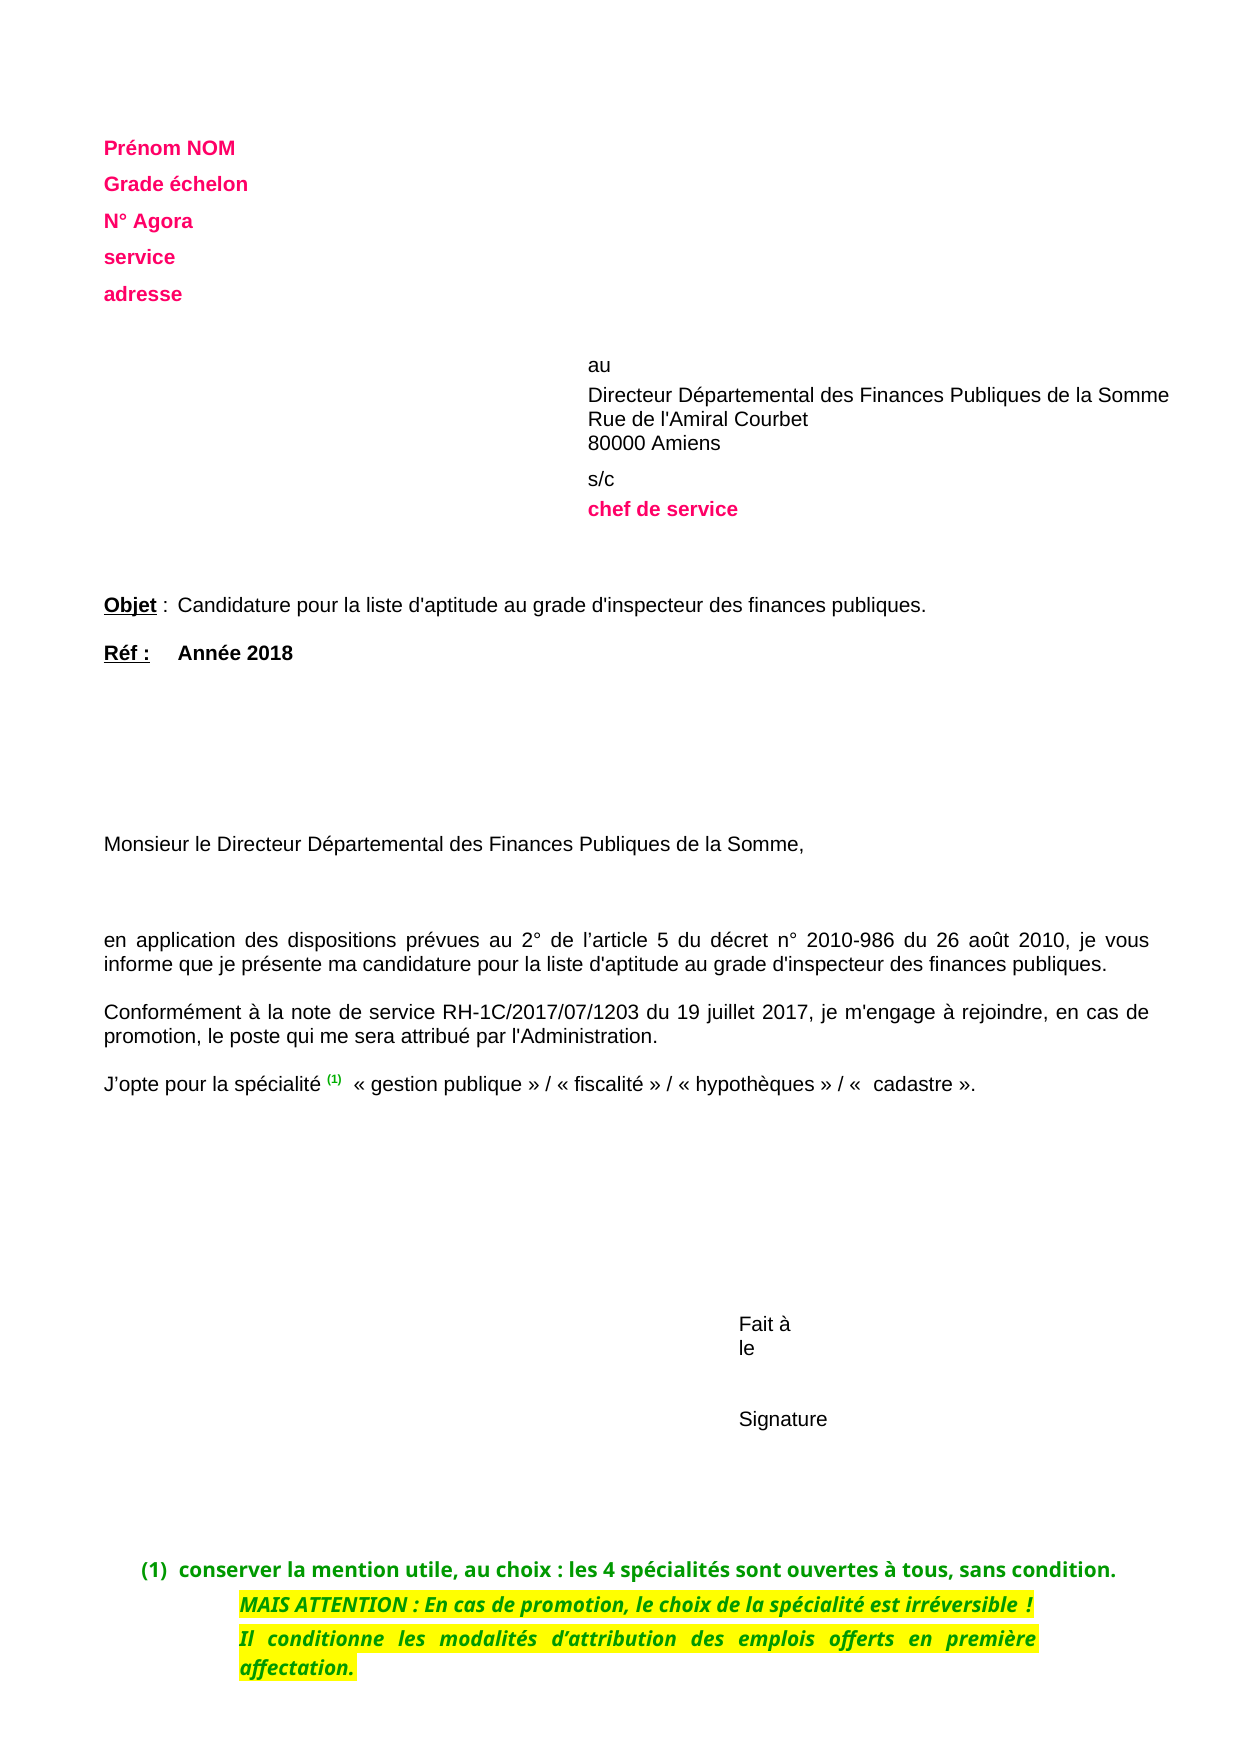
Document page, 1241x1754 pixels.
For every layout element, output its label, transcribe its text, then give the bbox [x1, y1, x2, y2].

text Il conditionne les modalités d’attribution des emplois offerts en première affectation. [239, 1624, 1039, 1681]
text J’opte pour la spécialité (1) « gestion publique » / « fiscalité » / « hypothèques » / « cadastre ». [103, 1072, 1152, 1096]
text Réf : Année 2018 [103, 641, 1152, 664]
text au [588, 353, 1234, 377]
text Conformément à la note de service RH-1C/2017/07/1203 du 19 juillet 2017, je m'engage à rejoindre, en cas de promotion, le poste qui me sera attribué par l'Administration. [103, 1000, 1152, 1048]
text 80000 Amiens [588, 431, 1234, 455]
text service [103, 245, 1152, 269]
text Rue de l'Amiral Courbet [588, 407, 1234, 431]
text le [103, 1335, 1152, 1383]
text Prénom NOM [103, 136, 1152, 159]
text adresse [103, 281, 1152, 305]
text Grade échelon [103, 172, 1152, 196]
text Monsieur le Directeur Départemental des Finances Publiques de la Somme, [103, 832, 1152, 856]
text Signature [103, 1407, 1152, 1431]
list conserver la mention utile, au choix : les 4 spécialités sont ouvertes à tous, sans condition. [141, 1555, 1152, 1584]
text chef de service [588, 497, 1234, 521]
text s/c [588, 467, 1234, 491]
text Directeur Départemental des Finances Publiques de la Somme [588, 383, 1234, 407]
text Objet : Candidature pour la liste d'aptitude au grade d'inspecteur des finances publiques. [103, 593, 1152, 617]
text N° Agora [103, 208, 1152, 232]
text en application des dispositions prévues au 2° de l’article 5 du décret n° 2010-986 du 26 août 2010, je vous informe que je présente ma candidature pour la liste d'aptitude au grade d'inspecteur des finances publiques. [103, 928, 1152, 976]
text Fait à [103, 1311, 1152, 1335]
text MAIS ATTENTION : En cas de promotion, le choix de la spécialité est irréversible ! [239, 1590, 1039, 1618]
